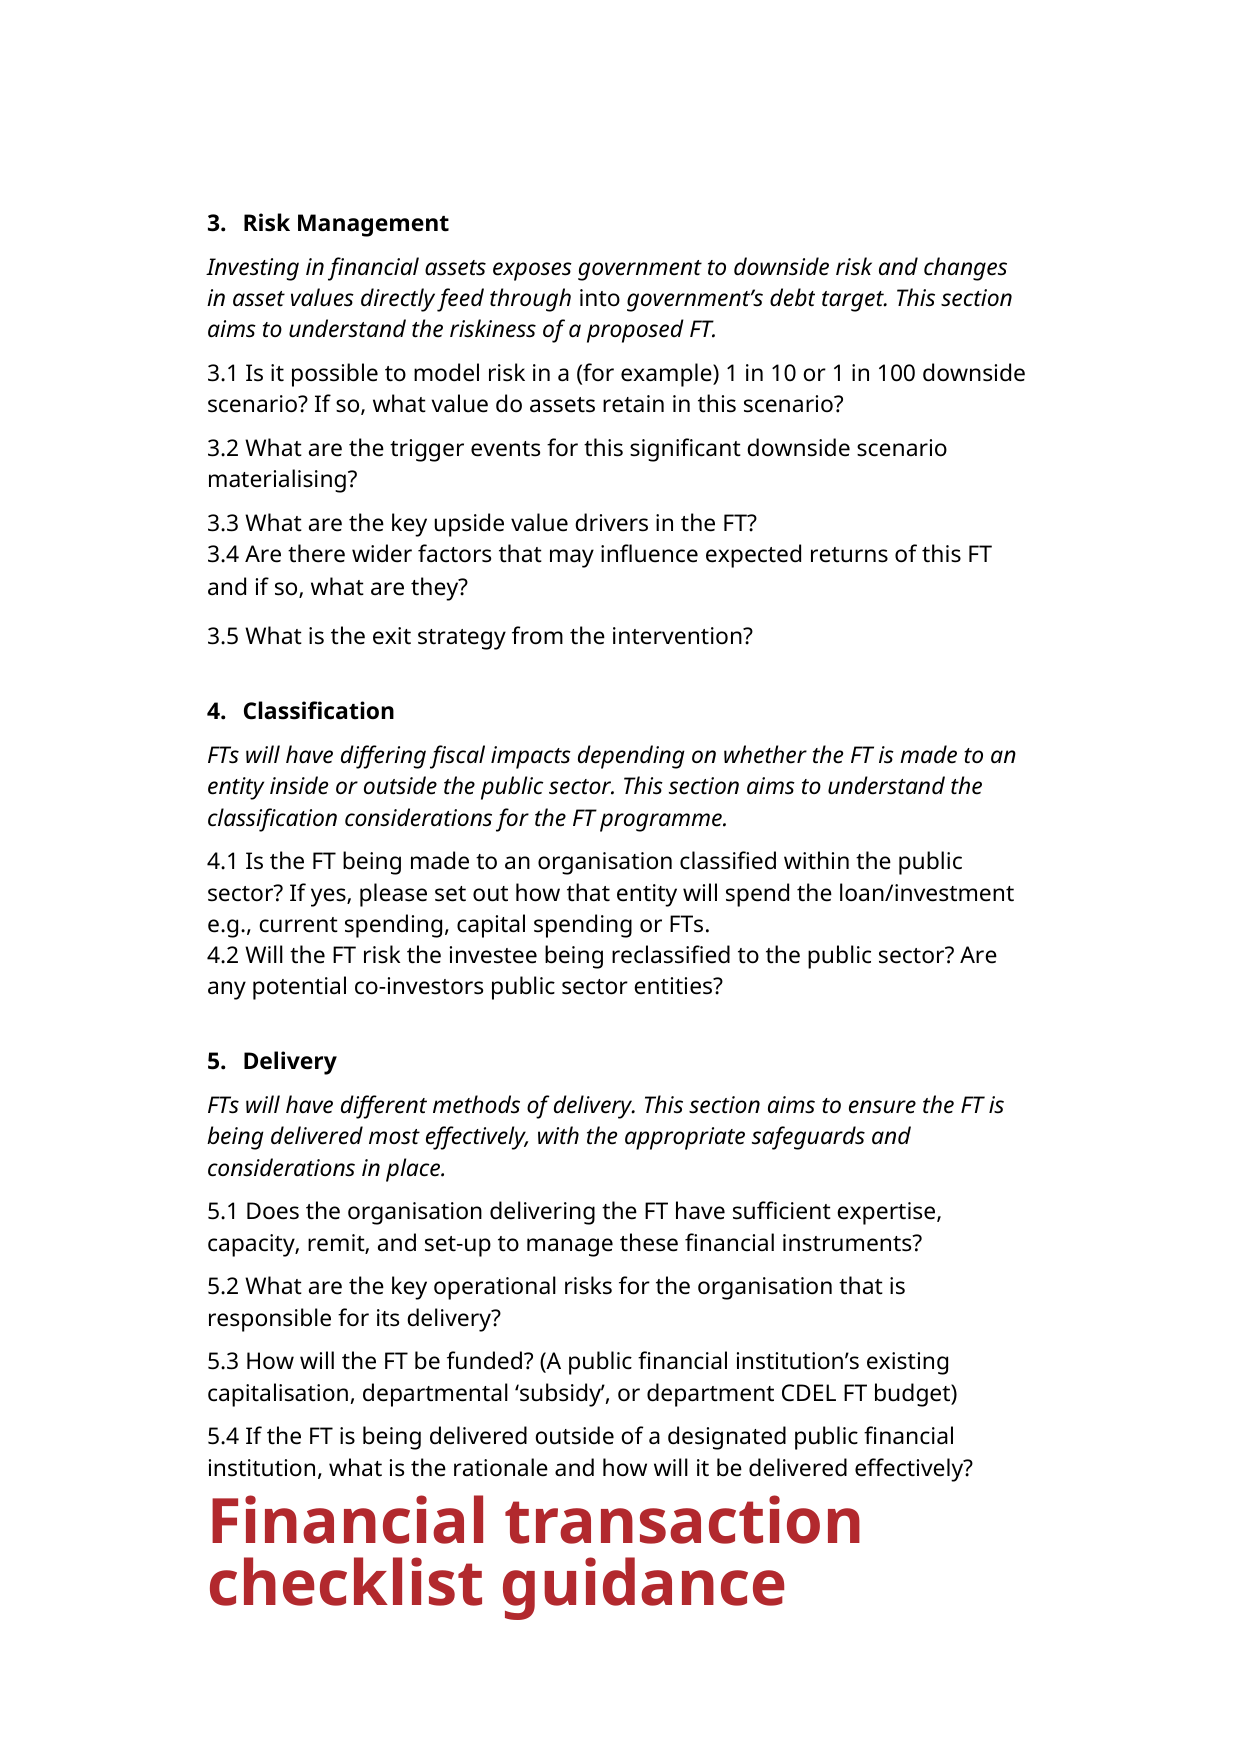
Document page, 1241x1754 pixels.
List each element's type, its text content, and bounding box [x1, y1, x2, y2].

text 5.3 How will the FT be funded? (A public financial institution’s existing capitalisation, departmental ‘subsidy’, or department CDEL FT budget) [207, 1345, 1033, 1408]
list Classification [207, 695, 1033, 727]
text 3.1 Is it possible to model risk in a (for example) 1 in 10 or 1 in 100 downside scenario? If so, what value do assets retain in this scenario? [207, 357, 1033, 419]
text Investing in financial assets exposes government to downside risk and changes in asset values directly feed through into government’s debt target. This section aims to understand the riskiness of a proposed FT. [207, 251, 1033, 344]
text FTs will have different methods of delivery. This section aims to ensure the FT is being delivered most effectively, with the appropriate safeguards and considerations in place. [207, 1089, 1033, 1183]
list Delivery [207, 1045, 1033, 1077]
subtitle Financial transaction checklist guidance [207, 1493, 1033, 1618]
text 3.4 Are there wider factors that may influence expected returns of this FT and if so, what are they? [207, 538, 1033, 602]
text 4.1 Is the FT being made to an organisation classified within the public sector? If yes, please set out how that entity will spend the loan/investment e.g., current spending, capital spending or FTs. [207, 845, 1033, 939]
text 4.2 Will the FT risk the investee being reclassified to the public sector? Are any potential co-investors public sector entities? [207, 939, 1033, 1002]
list Risk Management [207, 207, 1033, 238]
text 5.1 Does the organisation delivering the FT have sufficient expertise, capacity, remit, and set-up to manage these financial instruments? [207, 1195, 1033, 1258]
text 5.4 If the FT is being delivered outside of a designated public financial institution, what is the rationale and how will it be delivered effectively? [207, 1420, 1033, 1483]
text 3.2 What are the trigger events for this significant downside scenario materialising? [207, 432, 1033, 494]
text 3.5 What is the exit strategy from the intervention? [207, 620, 1033, 652]
text 3.3 What are the key upside value drivers in the FT? [128, 507, 1033, 538]
text FTs will have differing fiscal impacts depending on whether the FT is made to an entity inside or outside the public sector. This section aims to understand the classification considerations for the FT programme. [207, 739, 1033, 833]
text 5.2 What are the key operational risks for the organisation that is responsible for its delivery? [207, 1270, 1033, 1333]
